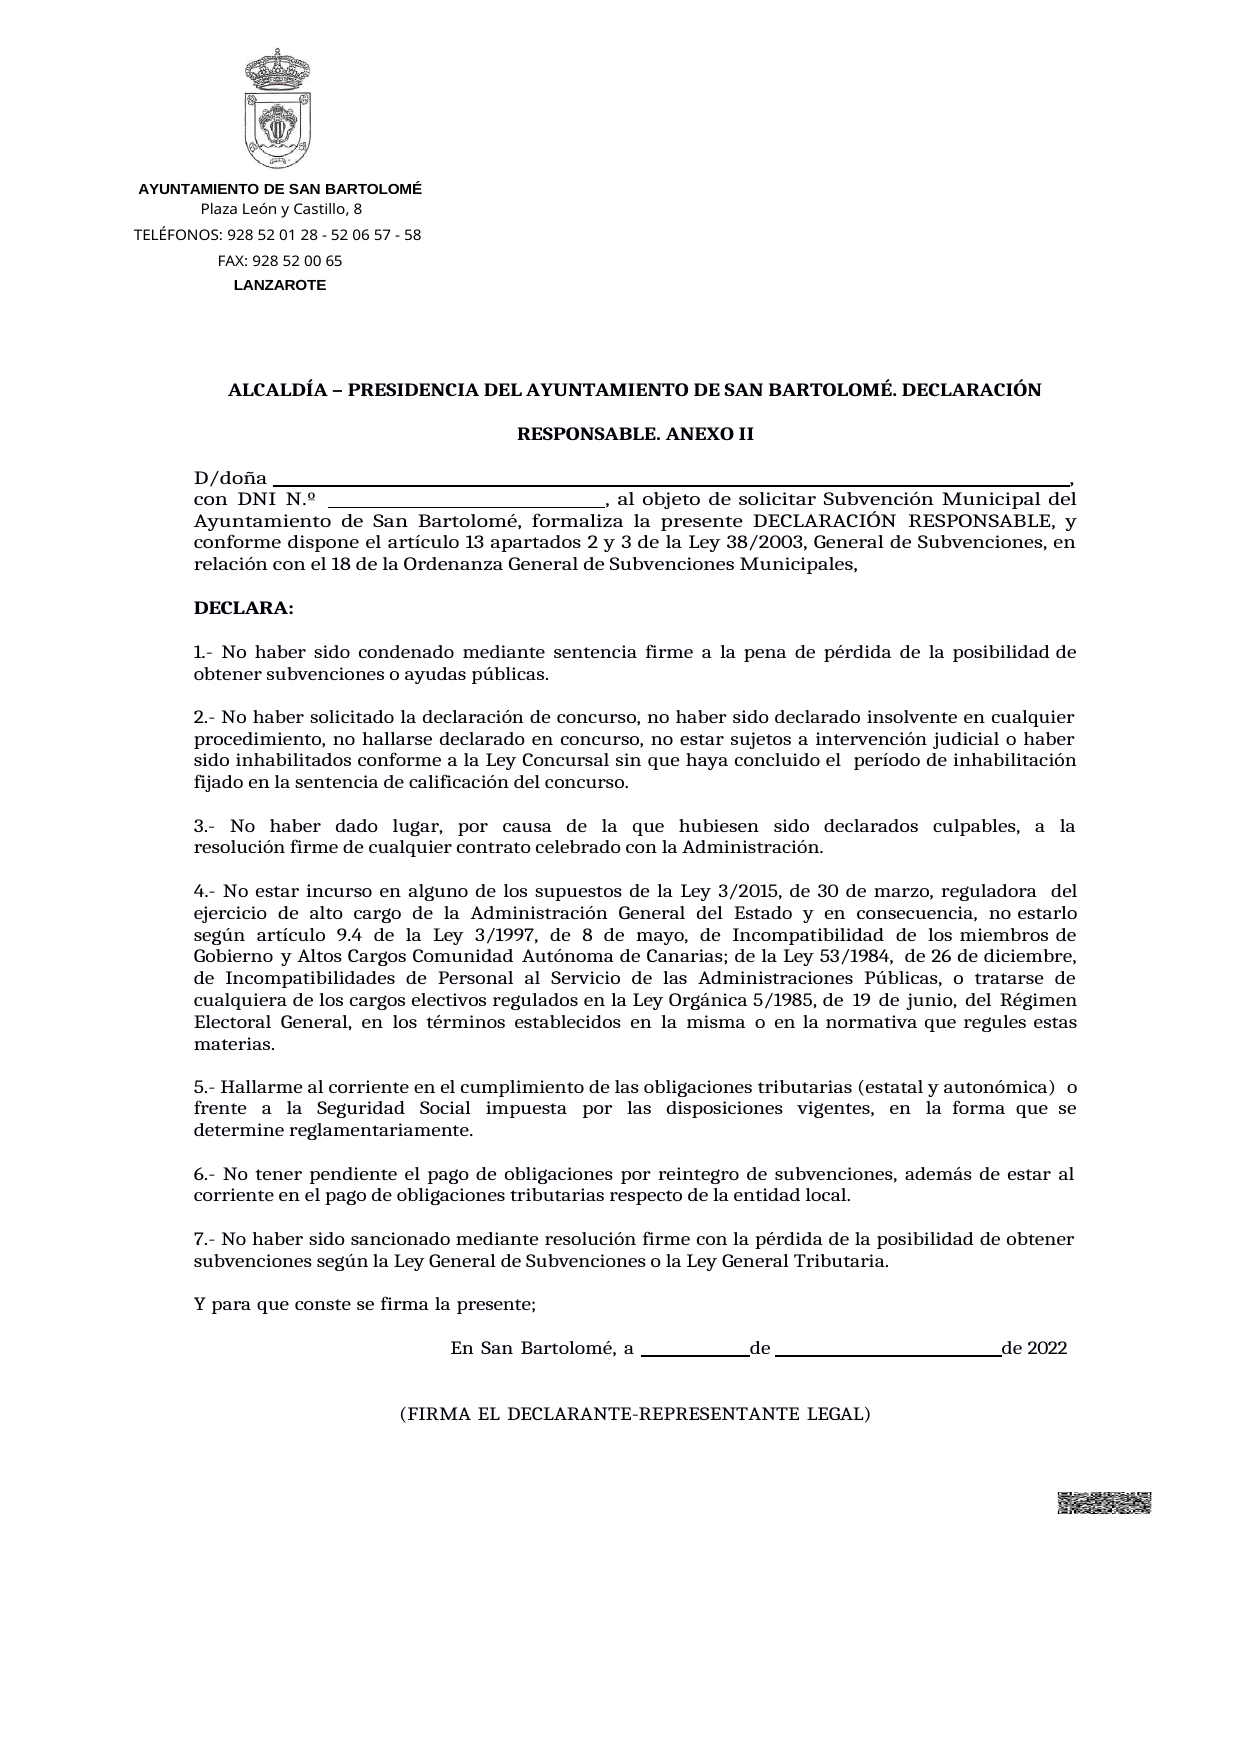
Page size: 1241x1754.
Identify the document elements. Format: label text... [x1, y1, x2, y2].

text (FIRMA EL DECLARANTE-REPRESENTANTE LEGAL) [75, 1403, 1196, 1424]
text 7.- No haber sido sancionado mediante resolución firme con la pérdida de la posibilidad de obtener subvenciones según la Ley General de Subvenciones o la Ley General Tributaria. [193, 1228, 1077, 1272]
text 3.- No haber dado lugar, por causa de la que hubiesen sido declarados culpables, a la resolución firme de cualquier contrato celebrado con la Administración. [193, 815, 1077, 858]
text FAX: 928 52 00 65 [75, 251, 485, 271]
text En San Bartolomé, a de de 2022 [450, 1337, 1196, 1359]
text LANZAROTE [75, 277, 485, 294]
text Y para que conste se firma la presente; [193, 1294, 1196, 1315]
picture [1057, 1492, 1152, 1514]
text 5.- Hallarme al corriente en el cumplimiento de las obligaciones tributarias (estatal y autonómica) o frente a la Seguridad Social impuesta por las disposiciones vigentes, en la forma que se determine reglamentariamente. [193, 1076, 1077, 1141]
text Plaza León y Castillo, 8 TELÉFONOS: 928 52 01 28 - 52 06 57 - 58 [133, 199, 455, 244]
text 4.- No estar incurso en alguno de los supuestos de la Ley 3/2015, de 30 de marzo, reguladora del ejercicio de alto cargo de la Administración General del Estado y en consecuencia, no estarlo según artículo 9.4 de la Ley 3/1997, de 8 de mayo, de Incompatibilidad de los miembros de Gobierno y Altos Cargos Comunidad Autónoma de Canarias; de la Ley 53/1984, de 26 de diciembre, de Incompatibilidades de Personal al Servicio de las Administraciones Públicas, o tratarse de cualquiera de los cargos electivos regulados en la Ley Orgánica 5/1985, de 19 de junio, del Régimen Electoral General, en los términos establecidos en la misma o en la normativa que regules estas materias. [193, 881, 1077, 1055]
text 1.- No haber sido condenado mediante sentencia firme a la pena de pérdida de la posibilidad de obtener subvenciones o ayudas públicas. [193, 641, 1077, 684]
picture [241, 47, 312, 171]
text D/doña , con DNI N.º , al objeto de solicitar Subvención Municipal del Ayuntamiento de San Bartolomé, formaliza la presente DECLARACIÓN RESPONSABLE, y conforme dispone el artículo 13 apartados 2 y 3 de la Ley 38/2003, General de Subvenciones, en relación con el 18 de la Ordenanza General de Subvenciones Municipales, [193, 467, 1077, 575]
subtitle ALCALDÍA – PRESIDENCIA DEL AYUNTAMIENTO DE SAN BARTOLOMÉ. DECLARACIÓN RESPONSABLE. ANEXO II [223, 380, 1048, 445]
text AYUNTAMIENTO DE SAN BARTOLOMÉ [75, 180, 485, 197]
text 6.- No tener pendiente el pago de obligaciones por reintegro de subvenciones, además de estar al corriente en el pago de obligaciones tributarias respecto de la entidad local. [193, 1163, 1077, 1207]
text 2.- No haber solicitado la declaración de concurso, no haber sido declarado insolvente en cualquier procedimiento, no hallarse declarado en concurso, no estar sujetos a intervención judicial o haber sido inhabilitados conforme a la Ley Concursal sin que haya concluido el período de inhabilitación fijado en la sentencia de calificación del concurso. [193, 707, 1077, 793]
subtitle DECLARA: [193, 597, 1196, 619]
